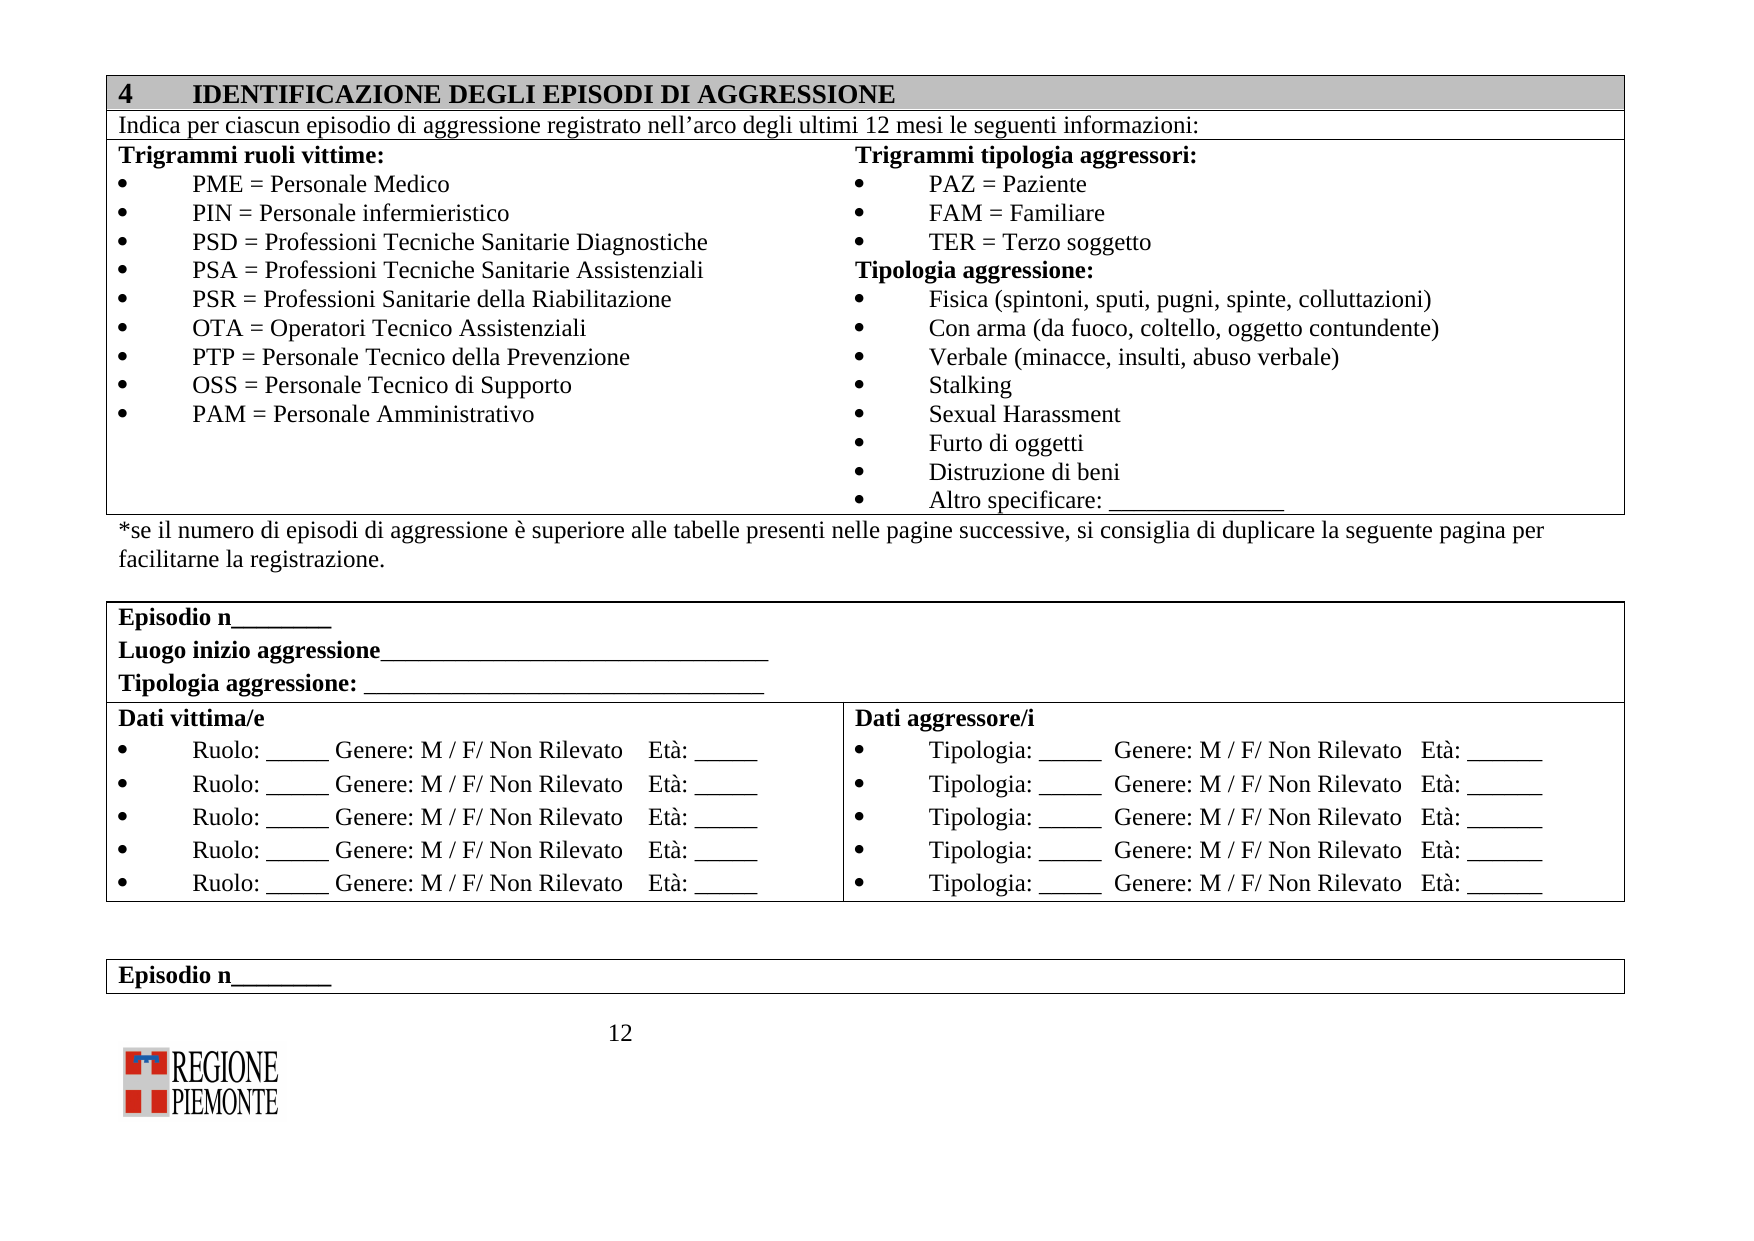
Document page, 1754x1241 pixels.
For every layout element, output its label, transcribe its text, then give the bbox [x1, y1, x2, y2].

picture [118, 1041, 288, 1122]
table_cell Dati aggressore/i Tipologia: _____ Genere: M / F/ Non Rilevato Età: ______ Tipologia: _____ Genere: M / F/ Non Rilevato Età: ______ Tipologia: _____ Genere: M / F/ Non Rilevato Età: ______ Tipologia: _____ Genere: M / F/ Non Rilevato Età: ______ Tipologia: _____ Genere: M / F/ Non Rilevato Età: ______ [844, 703, 1624, 901]
table_header Episodio n________ Luogo inizio aggressione_______________________________ Tipologia aggressione: ________________________________ [107, 603, 1624, 702]
table_header IDENTIFICAZIONE DEGLI EPISODI DI AGGRESSIONE [107, 76, 1624, 109]
table_header Episodio n________ [107, 960, 1624, 993]
text *se il numero di episodi di aggressione è superiore alle tabelle presenti nelle pagine successive, si consiglia di duplicare la seguente pagina per facilitarne la registrazione. [118, 515, 1636, 573]
table_cell Indica per ciascun episodio di aggressione registrato nell’arco degli ultimi 12 mesi le seguenti informazioni: [107, 111, 1624, 139]
table_cell Trigrammi tipologia aggressori: PAZ = Paziente FAM = Familiare TER = Terzo soggetto Tipologia aggressione: Fisica (spintoni, sputi, pugni, spinte, colluttazioni) Con arma (da fuoco, coltello, oggetto contundente) Verbale (minacce, insulti, abuso verbale) Stalking Sexual Harassment Furto di oggetti Distruzione di beni Altro specificare: ______________ [844, 140, 1624, 514]
table_cell Trigrammi ruoli vittime: PME = Personale Medico PIN = Personale infermieristico PSD = Professioni Tecniche Sanitarie Diagnostiche PSA = Professioni Tecniche Sanitarie Assistenziali PSR = Professioni Sanitarie della Riabilitazione OTA = Operatori Tecnico Assistenziali PTP = Personale Tecnico della Prevenzione OSS = Personale Tecnico di Supporto PAM = Personale Amministrativo [107, 140, 843, 514]
table_cell Dati vittima/e Ruolo: _____ Genere: M / F/ Non Rilevato Età: _____ Ruolo: _____ Genere: M / F/ Non Rilevato Età: _____ Ruolo: _____ Genere: M / F/ Non Rilevato Età: _____ Ruolo: _____ Genere: M / F/ Non Rilevato Età: _____ Ruolo: _____ Genere: M / F/ Non Rilevato Età: _____ [107, 703, 843, 901]
